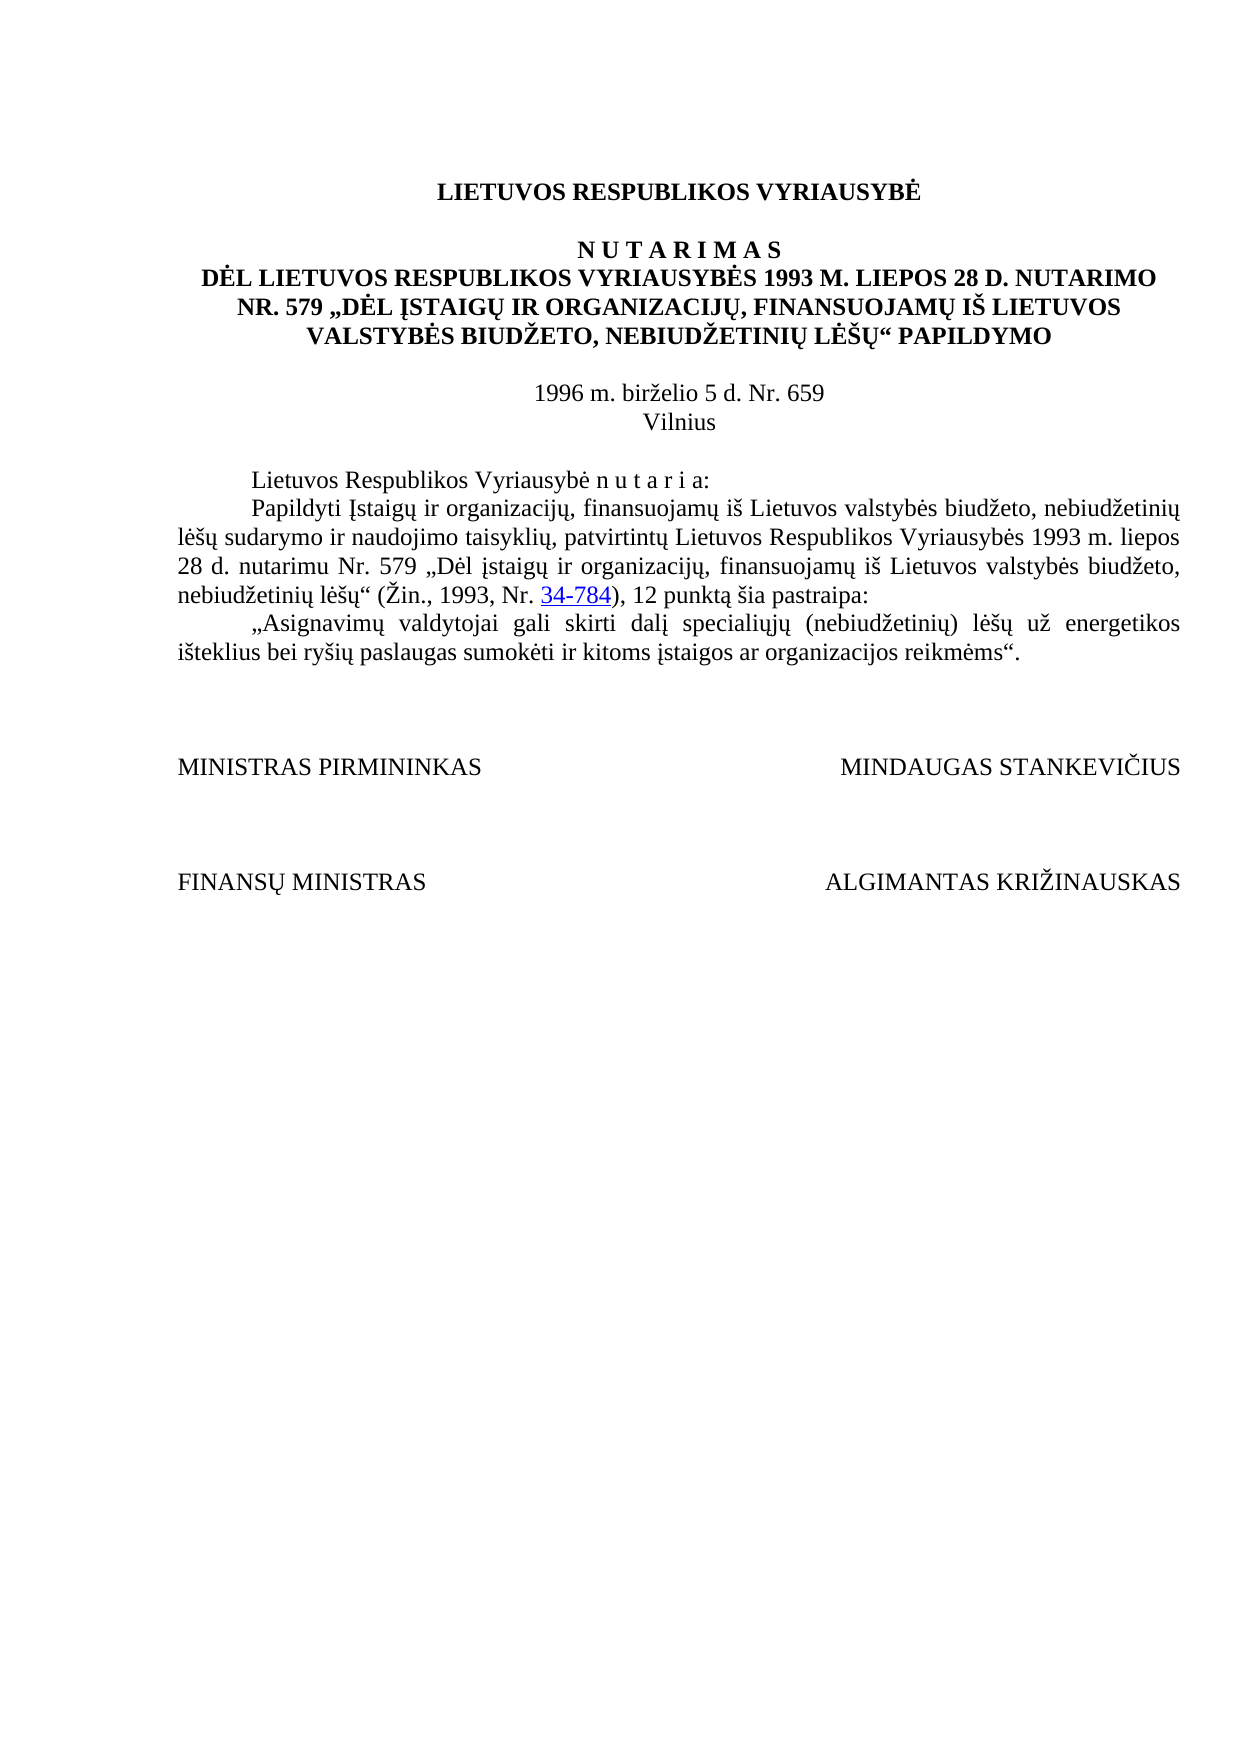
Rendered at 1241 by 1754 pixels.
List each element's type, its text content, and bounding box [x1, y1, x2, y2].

text Lietuvos Respublikos Vyriausybė nutaria: [177, 465, 1181, 493]
text „Asignavimų valdytojai gali skirti dalį specialiųjų (nebiudžetinių) lėšų už energetikos išteklius bei ryšių paslaugas sumokėti ir kitoms įstaigos ar organizacijos reikmėms“. [177, 608, 1181, 666]
text DĖL LIETUVOS RESPUBLIKOS VYRIAUSYBĖS 1993 M. LIEPOS 28 D. NUTARIMO NR. 579 „DĖL ĮSTAIGŲ IR ORGANIZACIJŲ, FINANSUOJAMŲ IŠ LIETUVOS VALSTYBĖS BIUDŽETO, NEBIUDŽETINIŲ LĖŠŲ“ PAPILDYMO [177, 263, 1181, 350]
text FINANSŲ MINISTRAS ALGIMANTAS KRIŽINAUSKAS [177, 867, 1181, 896]
text Papildyti Įstaigų ir organizacijų, finansuojamų iš Lietuvos valstybės biudžeto, nebiudžetinių lėšų sudarymo ir naudojimo taisyklių, patvirtintų Lietuvos Respublikos Vyriausybės 1993 m. liepos 28 d. nutarimu Nr. 579 „Dėl įstaigų ir organizacijų, finansuojamų iš Lietuvos valstybės biudžeto, nebiudžetinių lėšų“ (Žin., 1993, Nr. 34-784), 12 punktą šia pastraipa: [177, 493, 1181, 608]
text 1996 m. birželio 5 d. Nr. 659 [177, 378, 1181, 407]
text MINISTRAS PIRMININKAS MINDAUGAS STANKEVIČIUS [177, 752, 1181, 781]
text N U T A R I M A S [177, 235, 1181, 263]
text LIETUVOS RESPUBLIKOS VYRIAUSYBĖ [177, 177, 1181, 206]
text Vilnius [177, 407, 1181, 436]
